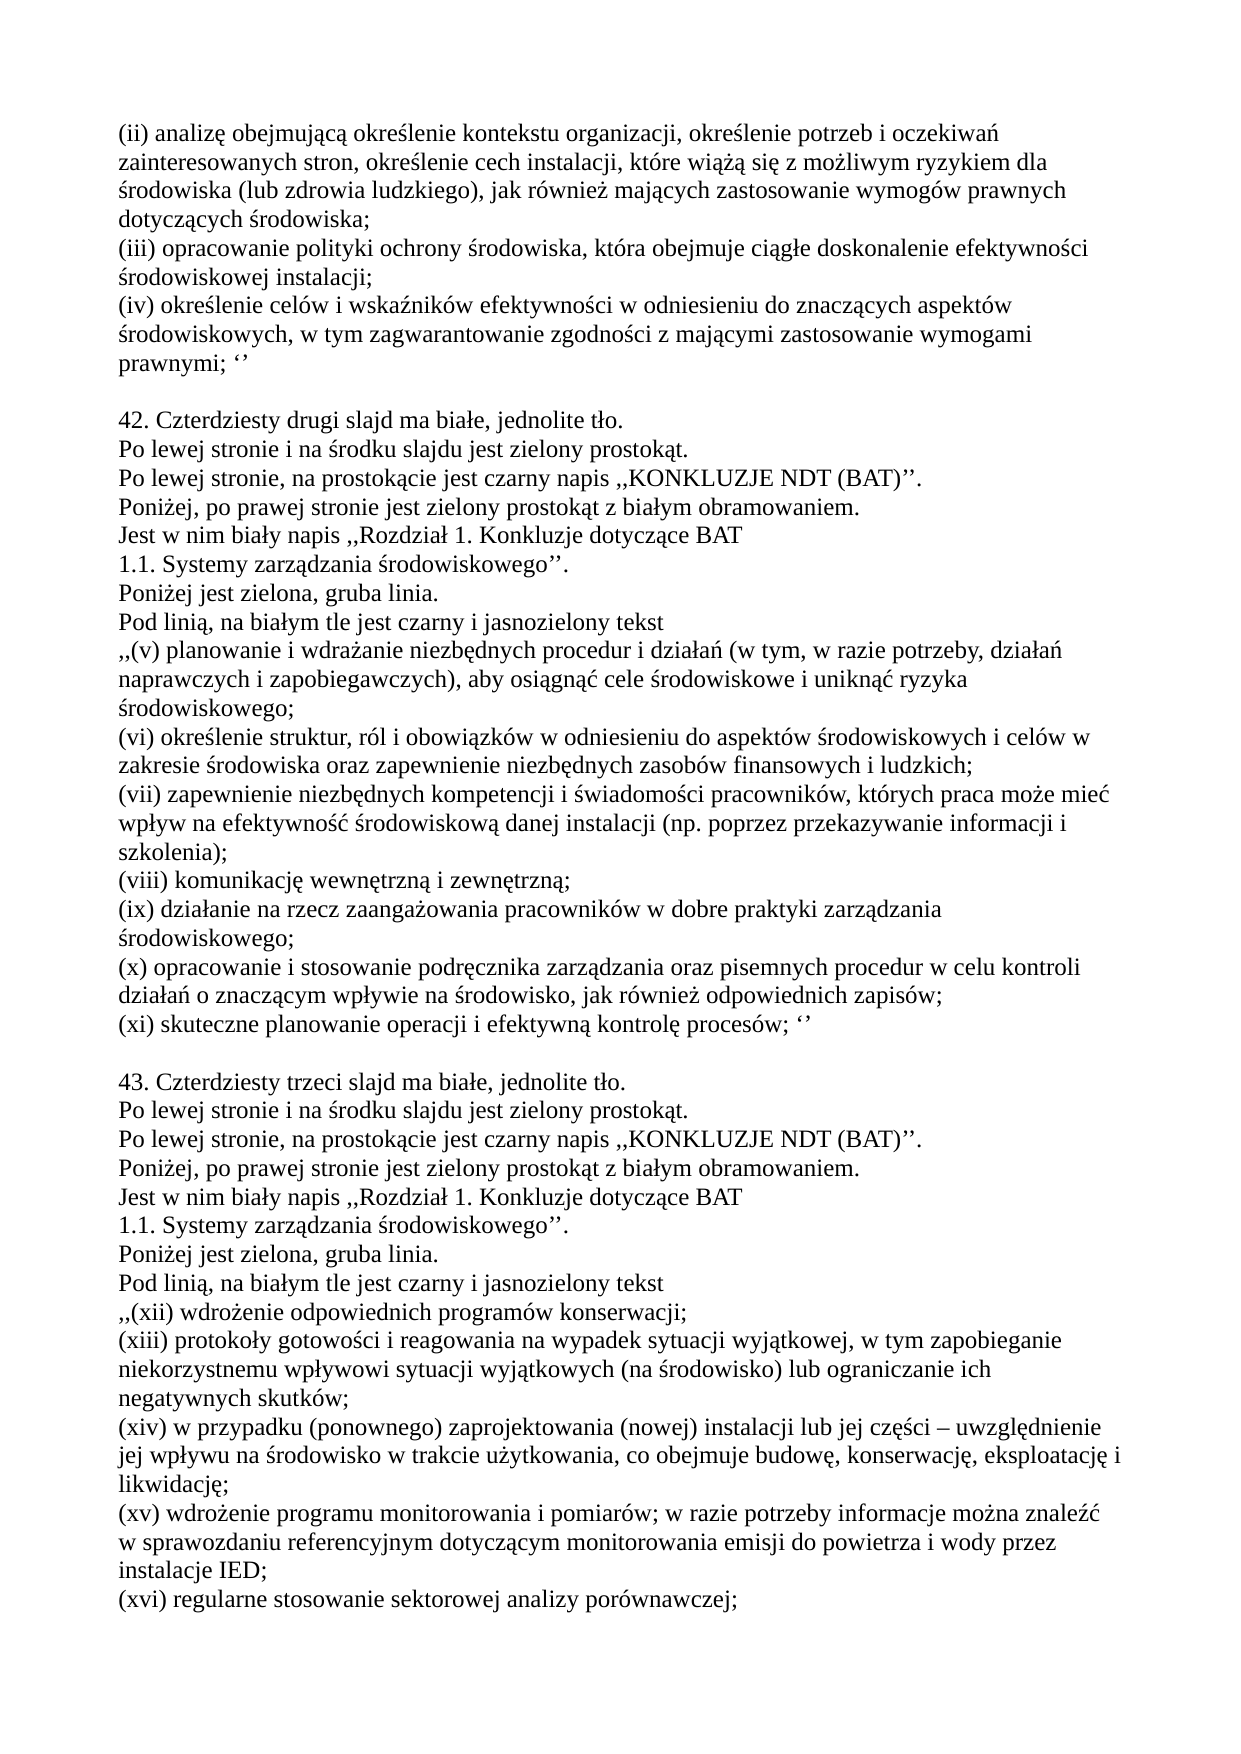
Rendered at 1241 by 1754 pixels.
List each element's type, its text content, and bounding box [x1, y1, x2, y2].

text Jest w nim biały napis ,,Rozdział 1. Konkluzje dotyczące BAT [118, 1182, 1122, 1211]
text (ix) działanie na rzecz zaangażowania pracowników w dobre praktyki zarządzania środowiskowego; [118, 894, 1122, 952]
text Poniżej jest zielona, gruba linia. [118, 578, 1122, 607]
text Pod linią, na białym tle jest czarny i jasnozielony tekst [118, 607, 1122, 636]
text ,,(xii) wdrożenie odpowiednich programów konserwacji; [118, 1297, 1122, 1326]
text Poniżej, po prawej stronie jest zielony prostokąt z białym obramowaniem. [118, 1153, 1122, 1182]
text 42. Czterdziesty drugi slajd ma białe, jednolite tło. [118, 406, 1122, 434]
text (xiii) protokoły gotowości i reagowania na wypadek sytuacji wyjątkowej, w tym zapobieganie niekorzystnemu wpływowi sytuacji wyjątkowych (na środowisko) lub ograniczanie ich negatywnych skutków; [118, 1326, 1122, 1412]
text Pod linią, na białym tle jest czarny i jasnozielony tekst [118, 1268, 1122, 1297]
text 1.1. Systemy zarządzania środowiskowego’’. [118, 549, 1122, 578]
text (x) opracowanie i stosowanie podręcznika zarządzania oraz pisemnych procedur w celu kontroli działań o znaczącym wpływie na środowisko, jak również odpowiednich zapisów; [118, 952, 1122, 1009]
text Po lewej stronie, na prostokącie jest czarny napis ,,KONKLUZJE NDT (BAT)’’. [118, 1124, 1122, 1153]
text (vii) zapewnienie niezbędnych kompetencji i świadomości pracowników, których praca może mieć wpływ na efektywność środowiskową danej instalacji (np. poprzez przekazywanie informacji i szkolenia); [118, 779, 1122, 866]
text (iv) określenie celów i wskaźników efektywności w odniesieniu do znaczących aspektów środowiskowych, w tym zagwarantowanie zgodności z mającymi zastosowanie wymogami prawnymi; ‘’ [118, 291, 1122, 377]
text (iii) opracowanie polityki ochrony środowiska, która obejmuje ciągłe doskonalenie efektywności środowiskowej instalacji; [118, 233, 1122, 291]
text 1.1. Systemy zarządzania środowiskowego’’. [118, 1211, 1122, 1239]
text (xv) wdrożenie programu monitorowania i pomiarów; w razie potrzeby informacje można znaleźć w sprawozdaniu referencyjnym dotyczącym monitorowania emisji do powietrza i wody przez instalacje IED; [118, 1498, 1122, 1584]
text Jest w nim biały napis ,,Rozdział 1. Konkluzje dotyczące BAT [118, 521, 1122, 549]
text 43. Czterdziesty trzeci slajd ma białe, jednolite tło. [118, 1067, 1122, 1096]
text (vi) określenie struktur, ról i obowiązków w odniesieniu do aspektów środowiskowych i celów w zakresie środowiska oraz zapewnienie niezbędnych zasobów finansowych i ludzkich; [118, 722, 1122, 779]
text (ii) analizę obejmującą określenie kontekstu organizacji, określenie potrzeb i oczekiwań zainteresowanych stron, określenie cech instalacji, które wiążą się z możliwym ryzykiem dla środowiska (lub zdrowia ludzkiego), jak również mających zastosowanie wymogów prawnych dotyczących środowiska; [118, 118, 1122, 233]
text Poniżej, po prawej stronie jest zielony prostokąt z białym obramowaniem. [118, 492, 1122, 521]
text (viii) komunikację wewnętrzną i zewnętrzną; [118, 866, 1122, 894]
text Po lewej stronie, na prostokącie jest czarny napis ,,KONKLUZJE NDT (BAT)’’. [118, 463, 1122, 492]
text Poniżej jest zielona, gruba linia. [118, 1239, 1122, 1268]
text Po lewej stronie i na środku slajdu jest zielony prostokąt. [118, 434, 1122, 463]
text Po lewej stronie i na środku slajdu jest zielony prostokąt. [118, 1096, 1122, 1124]
text (xi) skuteczne planowanie operacji i efektywną kontrolę procesów; ‘’ [118, 1009, 1122, 1038]
text (xiv) w przypadku (ponownego) zaprojektowania (nowej) instalacji lub jej części – uwzględnienie jej wpływu na środowisko w trakcie użytkowania, co obejmuje budowę, konserwację, eksploatację i likwidację; [118, 1412, 1122, 1498]
text (xvi) regularne stosowanie sektorowej analizy porównawczej; [118, 1584, 1122, 1613]
text ,,(v) planowanie i wdrażanie niezbędnych procedur i działań (w tym, w razie potrzeby, działań naprawczych i zapobiegawczych), aby osiągnąć cele środowiskowe i uniknąć ryzyka środowiskowego; [118, 636, 1122, 722]
